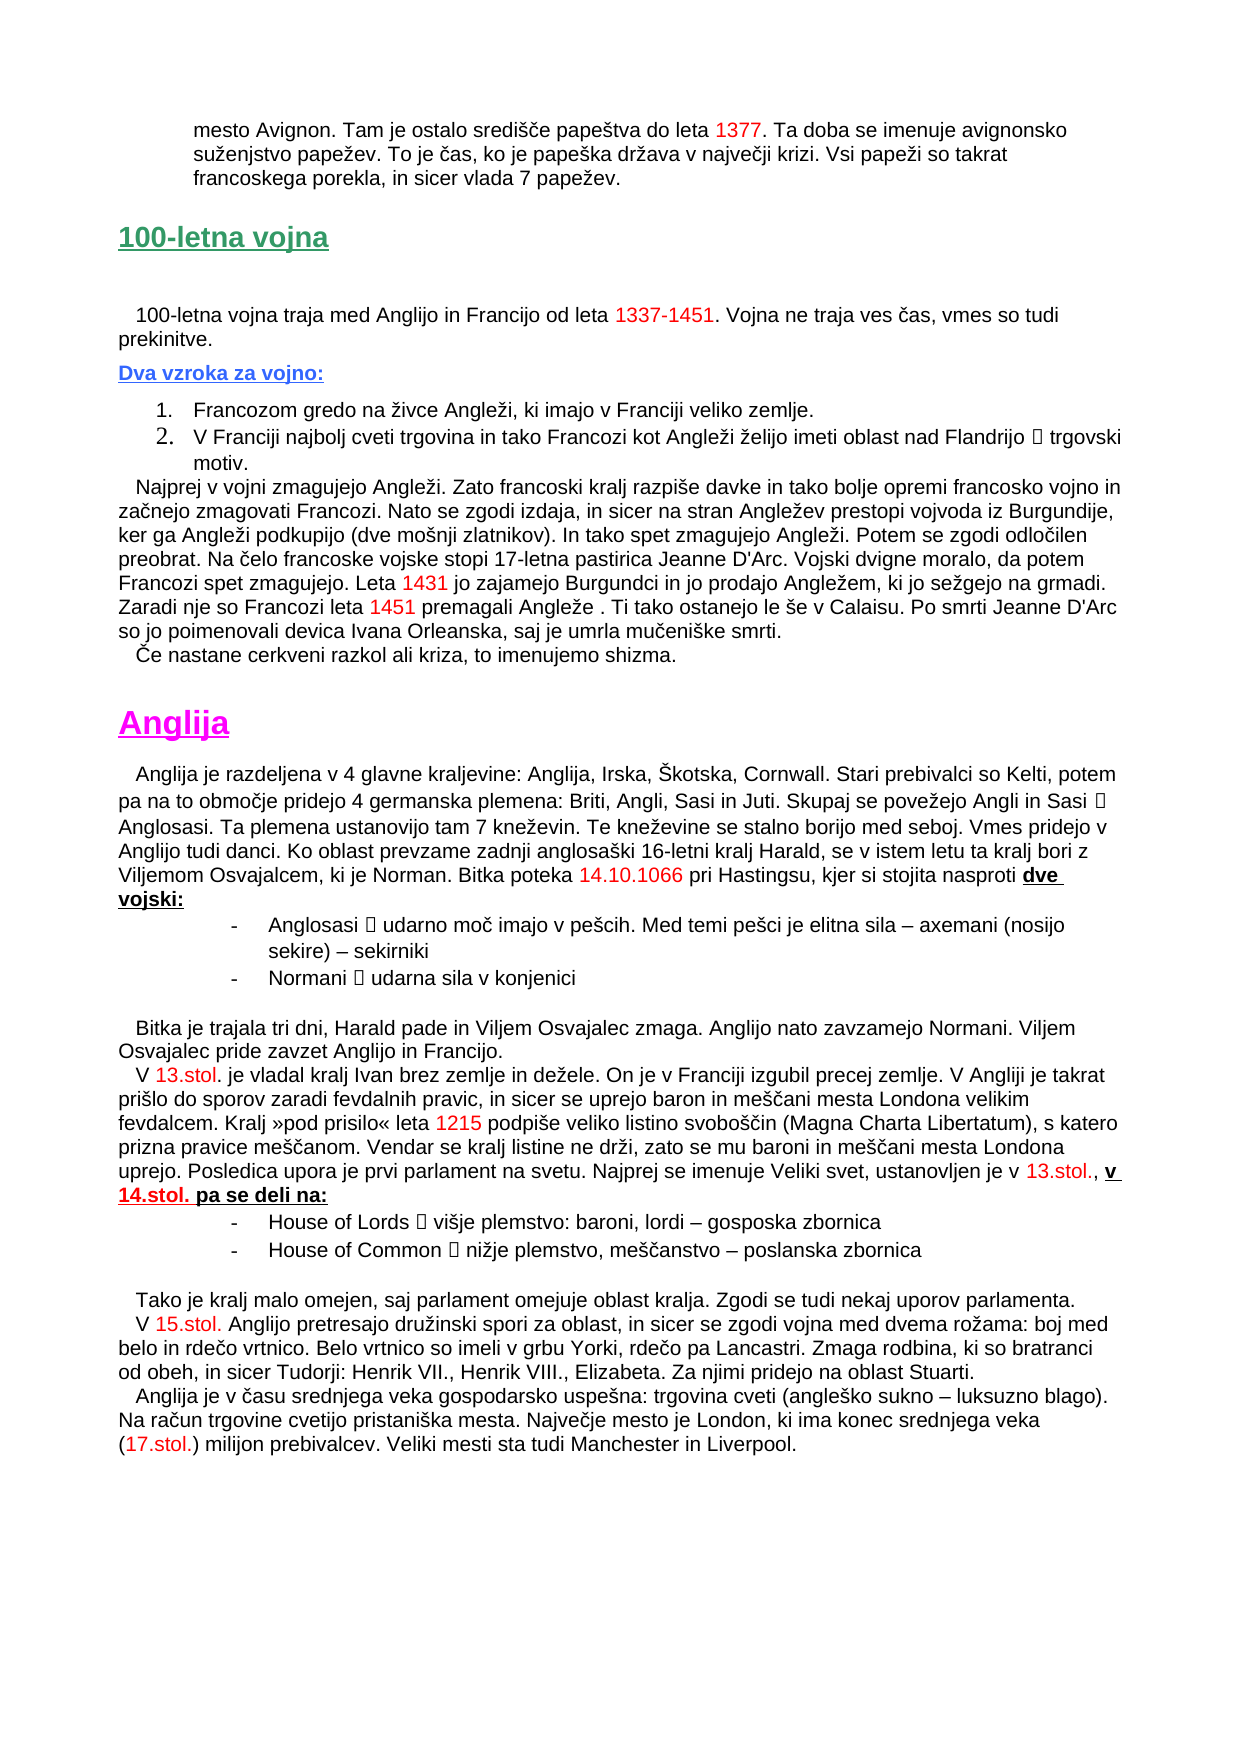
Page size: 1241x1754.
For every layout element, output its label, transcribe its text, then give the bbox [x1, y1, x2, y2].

list Normani  udarna sila v konjenici [231, 963, 1122, 991]
subtitle Anglija [118, 703, 1122, 741]
list Francozom gredo na živce Angleži, ki imajo v Franciji veliko zemlje. [156, 397, 1122, 421]
text Bitka je trajala tri dni, Harald pade in Viljem Osvajalec zmaga. Anglijo nato zavzamejo Normani. Viljem Osvajalec pride zavzet Anglijo in Francijo. [118, 1015, 1122, 1063]
text Anglija je v času srednjega veka gospodarsko uspešna: trgovina cveti (angleško sukno – luksuzno blago). Na račun trgovine cvetijo pristaniška mesta. Največje mesto je London, ki ima konec srednjega veka (17.stol.) milijon prebivalcev. Veliki mesti sta tudi Manchester in Liverpool. [118, 1384, 1122, 1456]
list V Franciji najbolj cveti trgovina in tako Francozi kot Angleži želijo imeti oblast nad Flandrijo  trgovski motiv. [156, 421, 1122, 475]
subtitle 100-letna vojna [118, 220, 1122, 254]
list Anglosasi  udarno moč imajo v pešcih. Med temi pešci je elitna sila – axemani (nosijo sekire) – sekirniki [231, 911, 1122, 963]
text Anglija je razdeljena v 4 glavne kraljevine: Anglija, Irska, Škotska, Cornwall. Stari prebivalci so Kelti, potem pa na to območje pridejo 4 germanska plemena: Briti, Angli, Sasi in Juti. Skupaj se povežejo Angli in Sasi  Anglosasi. Ta plemena ustanovijo tam 7 kneževin. Te kneževine se stalno borijo med seboj. Vmes pridejo v Anglijo tudi danci. Ko oblast prevzame zadnji anglosaški 16-letni kralj Harald, se v istem letu ta kralj bori z Viljemom Osvajalcem, ki je Norman. Bitka poteka 14.10.1066 pri Hastingsu, kjer si stojita nasproti dve vojski: [118, 762, 1122, 911]
list House of Common  nižje plemstvo, meščanstvo – poslanska zbornica [231, 1235, 1122, 1264]
text V 13.stol. je vladal kralj Ivan brez zemlje in dežele. On je v Franciji izgubil precej zemlje. V Angliji je takrat prišlo do sporov zaradi fevdalnih pravic, in sicer se uprejo baron in meščani mesta Londona velikim fevdalcem. Kralj »pod prisilo« leta 1215 podpiše veliko listino svoboščin (Magna Charta Libertatum), s katero prizna pravice meščanom. Vendar se kralj listine ne drži, zato se mu baroni in meščani mesta Londona uprejo. Posledica upora je prvi parlament na svetu. Najprej se imenuje Veliki svet, ustanovljen je v 13.stol., v 14.stol. pa se deli na: [118, 1063, 1122, 1207]
text 100-letna vojna traja med Anglijo in Francijo od leta 1337-1451. Vojna ne traja ves čas, vmes so tudi prekinitve. [118, 303, 1122, 351]
text Če nastane cerkveni razkol ali kriza, to imenujemo shizma. [118, 643, 1122, 667]
text Tako je kralj malo omejen, saj parlament omejuje oblast kralja. Zgodi se tudi nekaj uporov parlamenta. [118, 1288, 1122, 1312]
text V 15.stol. Anglijo pretresajo družinski spori za oblast, in sicer se zgodi vojna med dvema rožama: boj med belo in rdečo vrtnico. Belo vrtnico so imeli v grbu Yorki, rdečo pa Lancastri. Zmaga rodbina, ki so bratranci od obeh, in sicer Tudorji: Henrik VII., Henrik VIII., Elizabeta. Za njimi pridejo na oblast Stuarti. [118, 1312, 1122, 1384]
list mesto Avignon. Tam je ostalo središče papeštva do leta 1377. Ta doba se imenuje avignonsko suženjstvo papežev. To je čas, ko je papeška država v največji krizi. Vsi papeži so takrat francoskega porekla, in sicer vlada 7 papežev. [156, 118, 1122, 190]
text Najprej v vojni zmagujejo Angleži. Zato francoski kralj razpiše davke in tako bolje opremi francosko vojno in začnejo zmagovati Francozi. Nato se zgodi izdaja, in sicer na stran Angležev prestopi vojvoda iz Burgundije, ker ga Angleži podkupijo (dve mošnji zlatnikov). In tako spet zmagujejo Angleži. Potem se zgodi odločilen preobrat. Na čelo francoske vojske stopi 17-letna pastirica Jeanne D'Arc. Vojski dvigne moralo, da potem Francozi spet zmagujejo. Leta 1431 jo zajamejo Burgundci in jo prodajo Angležem, ki jo sežgejo na grmadi. Zaradi nje so Francozi leta 1451 premagali Angleže . Ti tako ostanejo le še v Calaisu. Po smrti Jeanne D'Arc so jo poimenovali devica Ivana Orleanska, saj je umrla mučeniške smrti. [118, 475, 1122, 643]
list House of Lords  višje plemstvo: baroni, lordi – gosposka zbornica [231, 1207, 1122, 1235]
list Dva vzroka za vojno: [118, 361, 1122, 385]
